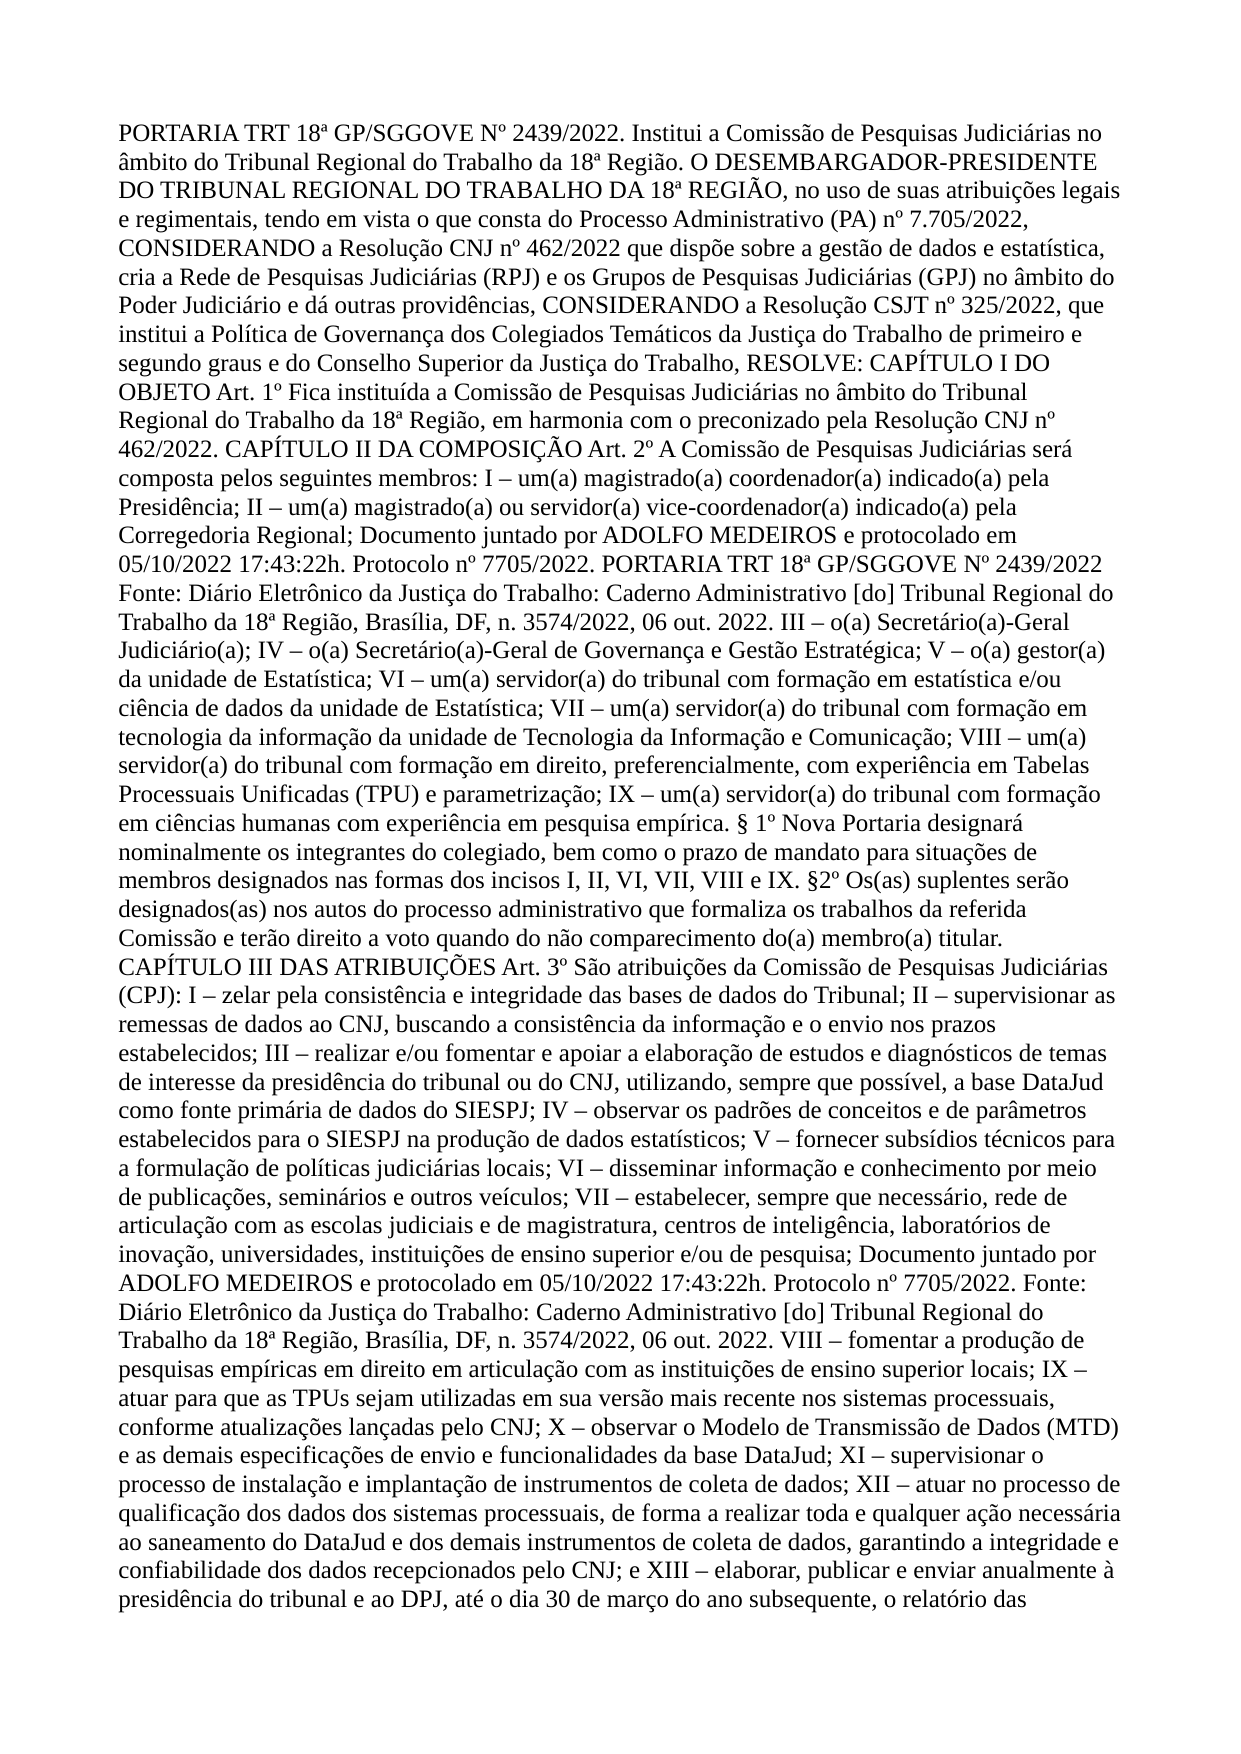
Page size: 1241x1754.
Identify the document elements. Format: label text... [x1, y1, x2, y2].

text PORTARIA TRT 18ª GP/SGGOVE Nº 2439/2022. Institui a Comissão de Pesquisas Judiciárias no âmbito do Tribunal Regional do Trabalho da 18ª Região. O DESEMBARGADOR-PRESIDENTE DO TRIBUNAL REGIONAL DO TRABALHO DA 18ª REGIÃO, no uso de suas atribuições legais e regimentais, tendo em vista o que consta do Processo Administrativo (PA) nº 7.705/2022, CONSIDERANDO a Resolução CNJ nº 462/2022 que dispõe sobre a gestão de dados e estatística, cria a Rede de Pesquisas Judiciárias (RPJ) e os Grupos de Pesquisas Judiciárias (GPJ) no âmbito do Poder Judiciário e dá outras providências, CONSIDERANDO a Resolução CSJT nº 325/2022, que institui a Política de Governança dos Colegiados Temáticos da Justiça do Trabalho de primeiro e segundo graus e do Conselho Superior da Justiça do Trabalho, RESOLVE: CAPÍTULO I DO OBJETO Art. 1º Fica instituída a Comissão de Pesquisas Judiciárias no âmbito do Tribunal Regional do Trabalho da 18ª Região, em harmonia com o preconizado pela Resolução CNJ nº 462/2022. CAPÍTULO II DA COMPOSIÇÃO Art. 2º A Comissão de Pesquisas Judiciárias será composta pelos seguintes membros: I – um(a) magistrado(a) coordenador(a) indicado(a) pela Presidência; II – um(a) magistrado(a) ou servidor(a) vice-coordenador(a) indicado(a) pela Corregedoria Regional; Documento juntado por ADOLFO MEDEIROS e protocolado em 05/10/2022 17:43:22h. Protocolo nº 7705/2022. PORTARIA TRT 18ª GP/SGGOVE Nº 2439/2022 Fonte: Diário Eletrônico da Justiça do Trabalho: Caderno Administrativo [do] Tribunal Regional do Trabalho da 18ª Região, Brasília, DF, n. 3574/2022, 06 out. 2022. III – o(a) Secretário(a)-Geral Judiciário(a); IV – o(a) Secretário(a)-Geral de Governança e Gestão Estratégica; V – o(a) gestor(a) da unidade de Estatística; VI – um(a) servidor(a) do tribunal com formação em estatística e/ou ciência de dados da unidade de Estatística; VII – um(a) servidor(a) do tribunal com formação em tecnologia da informação da unidade de Tecnologia da Informação e Comunicação; VIII – um(a) servidor(a) do tribunal com formação em direito, preferencialmente, com experiência em Tabelas Processuais Unificadas (TPU) e parametrização; IX – um(a) servidor(a) do tribunal com formação em ciências humanas com experiência em pesquisa empírica. § 1º Nova Portaria designará nominalmente os integrantes do colegiado, bem como o prazo de mandato para situações de membros designados nas formas dos incisos I, II, VI, VII, VIII e IX. §2º Os(as) suplentes serão designados(as) nos autos do processo administrativo que formaliza os trabalhos da referida Comissão e terão direito a voto quando do não comparecimento do(a) membro(a) titular. CAPÍTULO III DAS ATRIBUIÇÕES Art. 3º São atribuições da Comissão de Pesquisas Judiciárias (CPJ): I – zelar pela consistência e integridade das bases de dados do Tribunal; II – supervisionar as remessas de dados ao CNJ, buscando a consistência da informação e o envio nos prazos estabelecidos; III – realizar e/ou fomentar e apoiar a elaboração de estudos e diagnósticos de temas de interesse da presidência do tribunal ou do CNJ, utilizando, sempre que possível, a base DataJud como fonte primária de dados do SIESPJ; IV – observar os padrões de conceitos e de parâmetros estabelecidos para o SIESPJ na produção de dados estatísticos; V – fornecer subsídios técnicos para a formulação de políticas judiciárias locais; VI – disseminar informação e conhecimento por meio de publicações, seminários e outros veículos; VII – estabelecer, sempre que necessário, rede de articulação com as escolas judiciais e de magistratura, centros de inteligência, laboratórios de inovação, universidades, instituições de ensino superior e/ou de pesquisa; Documento juntado por ADOLFO MEDEIROS e protocolado em 05/10/2022 17:43:22h. Protocolo nº 7705/2022. Fonte: Diário Eletrônico da Justiça do Trabalho: Caderno Administrativo [do] Tribunal Regional do Trabalho da 18ª Região, Brasília, DF, n. 3574/2022, 06 out. 2022. VIII – fomentar a produção de pesquisas empíricas em direito em articulação com as instituições de ensino superior locais; IX – atuar para que as TPUs sejam utilizadas em sua versão mais recente nos sistemas processuais, conforme atualizações lançadas pelo CNJ; X – observar o Modelo de Transmissão de Dados (MTD) e as demais especificações de envio e funcionalidades da base DataJud; XI – supervisionar o processo de instalação e implantação de instrumentos de coleta de dados; XII – atuar no processo de qualificação dos dados dos sistemas processuais, de forma a realizar toda e qualquer ação necessária ao saneamento do DataJud e dos demais instrumentos de coleta de dados, garantindo a integridade e confiabilidade dos dados recepcionados pelo CNJ; e XIII – elaborar, publicar e enviar anualmente à presidência do tribunal e ao DPJ, até o dia 30 de março do ano subsequente, o relatório das [118, 118, 1122, 1613]
